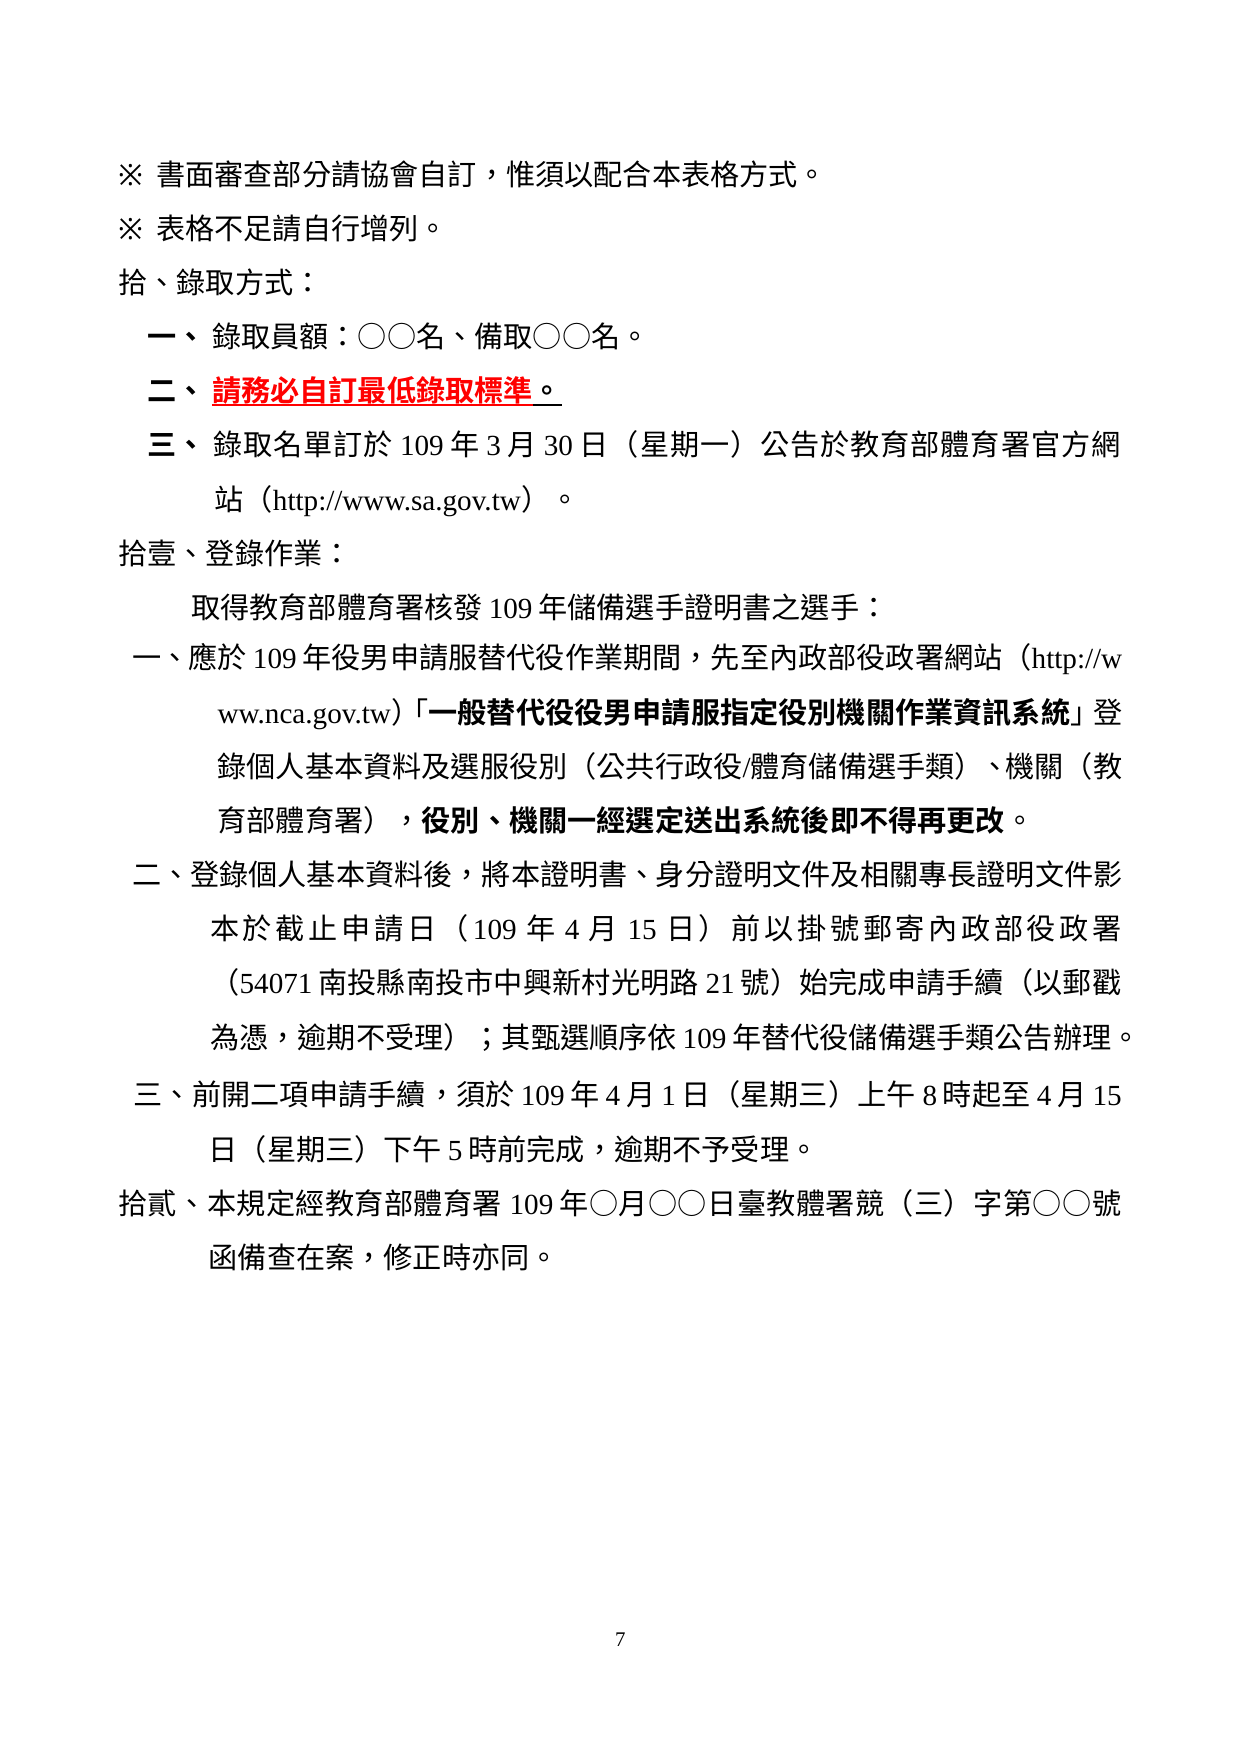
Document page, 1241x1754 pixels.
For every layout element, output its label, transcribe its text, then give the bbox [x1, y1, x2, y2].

text 一、應於109年役男申請服替代役作業期間，先至內政部役政署網站（http://www.nca.gov.tw）「一般替代役役男申請服指定役別機關作業資訊系統」登錄個人基本資料及選服役別（公共行政役/體育儲備選手類）、機關（教育部體育署），役別、機關一經選定送出系統後即不得再更改。 [118, 629, 1122, 846]
text 二、登錄個人基本資料後，將本證明書、身分證明文件及相關專長證明文件影本於截止申請日（109年4月15日）前以掛號郵寄內政部役政署（54071南投縣南投市中興新村光明路21號）始完成申請手續（以郵戳為憑，逾期不受理）；其甄選順序依109年替代役儲備選手類公告辦理。 [118, 846, 1122, 1062]
text 拾貳、本規定經教育部體育署109年○月○○日臺教體署競（三）字第○○號函備查在案，修正時亦同。 [118, 1171, 1122, 1279]
text 取得教育部體育署核發109年儲備選手證明書之選手： [118, 575, 1122, 629]
list 書面審查部分請協會自訂，惟須以配合本表格方式。 [118, 142, 1122, 196]
list 表格不足請自行增列。 [118, 196, 1122, 250]
text 拾壹、登錄作業： [118, 521, 1122, 575]
text 拾、錄取方式： [118, 250, 1122, 304]
list 錄取員額：○○名、備取○○名。 [147, 304, 1122, 358]
text 三、前開二項申請手續，須於109年4月1日（星期三）上午8時起至4月15日（星期三）下午5時前完成，逾期不予受理。 [118, 1062, 1122, 1171]
list 請務必自訂最低錄取標準。 [147, 358, 1122, 412]
list 錄取名單訂於109年3月30日（星期一）公告於教育部體育署官方網站（http://www.sa.gov.tw）。 [147, 412, 1122, 521]
